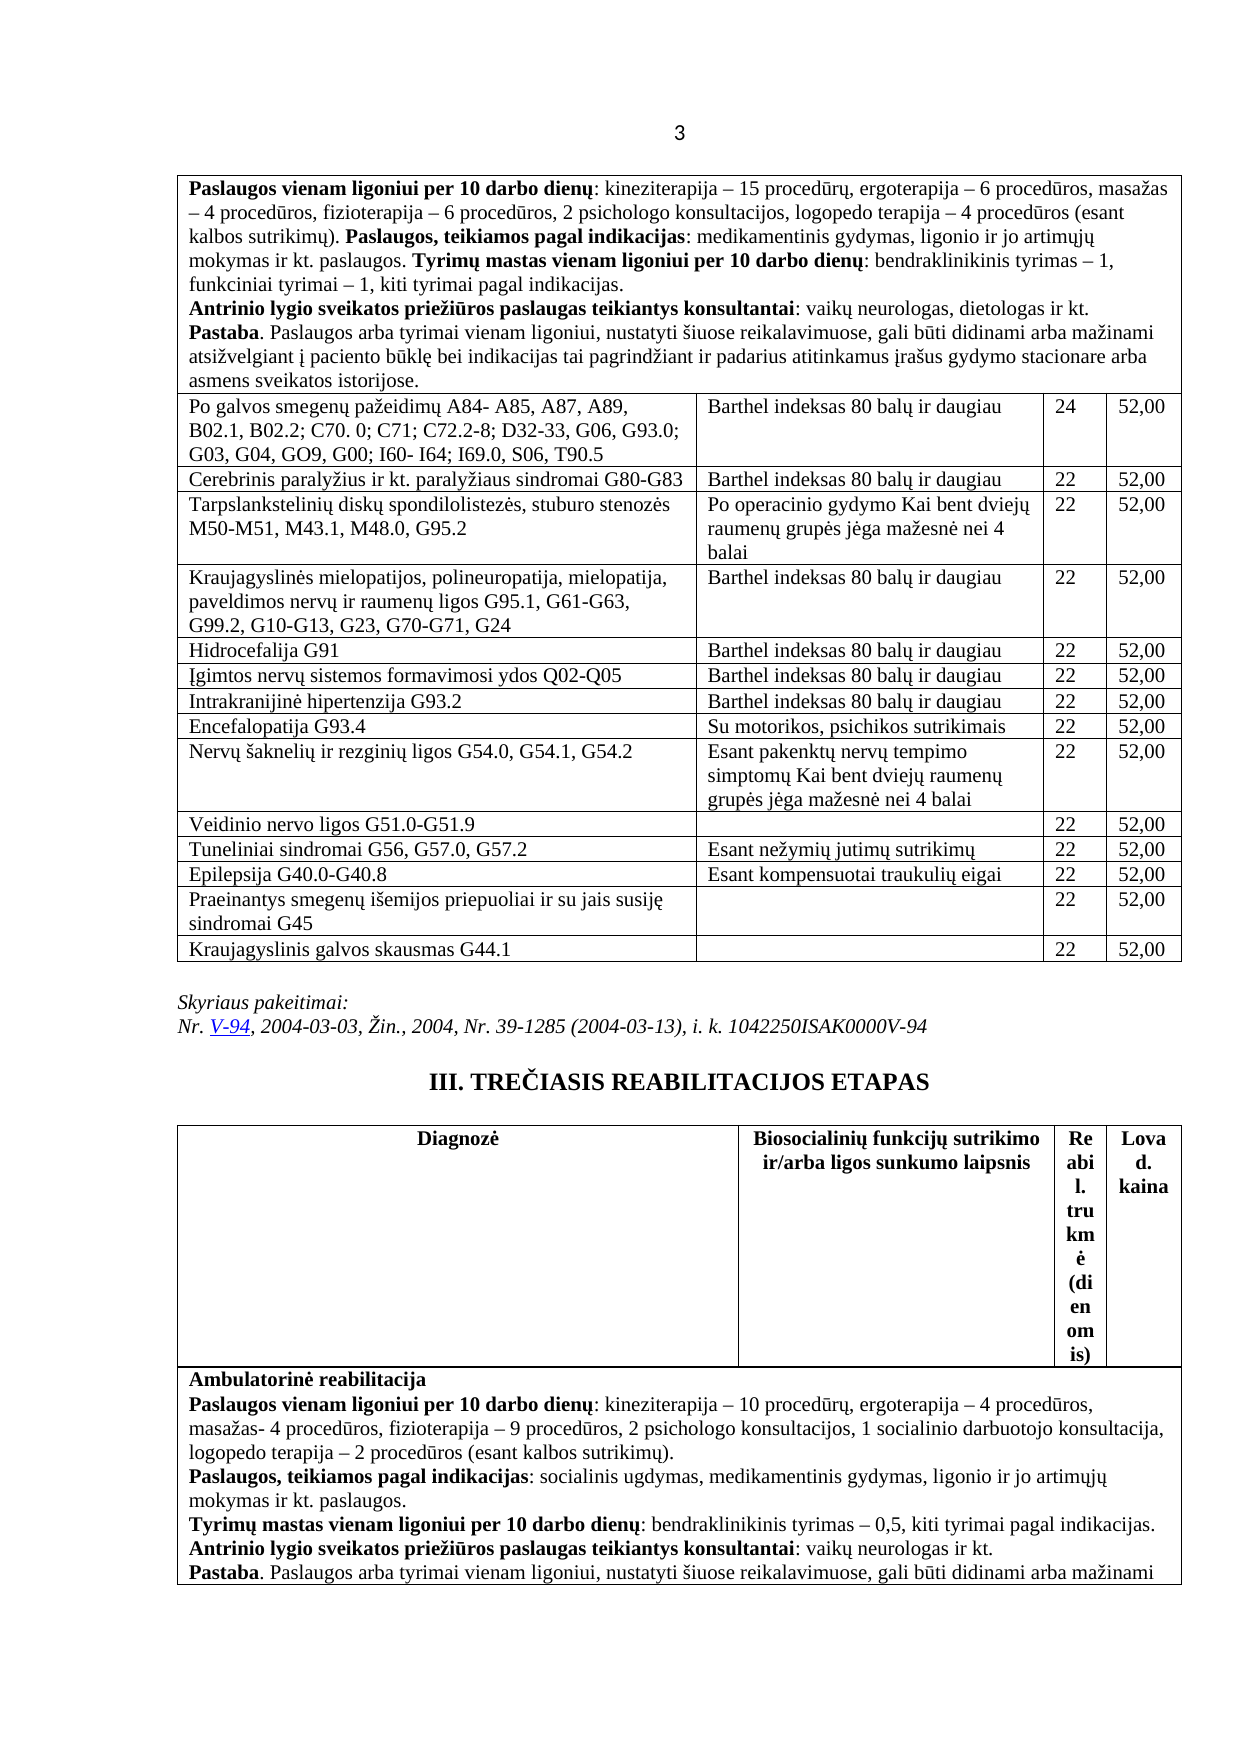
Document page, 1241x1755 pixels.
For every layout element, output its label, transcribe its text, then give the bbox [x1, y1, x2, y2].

table_cell 22 [1044, 714, 1106, 738]
table_cell 22 [1044, 492, 1106, 564]
table_cell 52,00 [1107, 739, 1181, 811]
table_header Biosocialinių funkcijų sutrikimo ir/arba ligos sunkumo laipsnis [739, 1126, 1054, 1366]
table_cell 22 [1044, 638, 1106, 662]
table_cell 24 [1044, 394, 1106, 466]
text Nr. V-94, 2004-03-03, Žin., 2004, Nr. 39-1285 (2004-03-13), i. k. 1042250ISAK0000V-94 [177, 1014, 1181, 1038]
table_cell Kraujagyslinis galvos skausmas G44.1 [178, 936, 696, 961]
table_cell 52,00 [1107, 394, 1181, 466]
table_cell 52,00 [1107, 887, 1181, 935]
table_cell Barthel indeksas 80 balų ir daugiau [697, 689, 1043, 713]
table_cell 52,00 [1107, 812, 1181, 836]
table_cell Barthel indeksas 80 balų ir daugiau [697, 664, 1043, 687]
table_cell 22 [1044, 689, 1106, 713]
table_cell 52,00 [1107, 638, 1181, 662]
table_cell 22 [1044, 739, 1106, 811]
text III. TREČIASIS REABILITACIJOS ETAPAS [177, 1067, 1181, 1096]
table_cell Esant pakenktų nervų tempimo simptomų Kai bent dviejų raumenų grupės jėga mažesnė nei 4 balai [697, 739, 1043, 811]
table_cell Nervų šaknelių ir rezginių ligos G54.0, G54.1, G54.2 [178, 739, 696, 811]
table_cell Intrakranijinė hipertenzija G93.2 [178, 689, 696, 713]
table_cell 52,00 [1107, 467, 1181, 491]
table_cell 52,00 [1107, 492, 1181, 564]
table_cell [697, 936, 1043, 961]
table_cell Encefalopatija G93.4 [178, 714, 696, 738]
table_cell Po operacinio gydymo Kai bent dviejų raumenų grupės jėga mažesnė nei 4 balai [697, 492, 1043, 564]
table_cell Po galvos smegenų pažeidimų A84- A85, A87, A89, B02.1, B02.2; C70. 0; C71; C72.2-8; D32-33, G06, G93.0; G03, G04, GO9, G00; I60- I64; I69.0, S06, T90.5 [178, 394, 696, 466]
table_header Reabil. trukmė (dienomis) [1055, 1126, 1106, 1366]
table_cell Barthel indeksas 80 balų ir daugiau [697, 394, 1043, 466]
table_cell Barthel indeksas 80 balų ir daugiau [697, 565, 1043, 637]
table_cell Barthel indeksas 80 balų ir daugiau [697, 638, 1043, 662]
table_cell 22 [1044, 837, 1106, 861]
table_cell Veidinio nervo ligos G51.0-G51.9 [178, 812, 696, 836]
table_cell Barthel indeksas 80 balų ir daugiau [697, 467, 1043, 491]
table_cell 22 [1044, 862, 1106, 886]
table_cell Hidrocefalija G91 [178, 638, 696, 662]
table_cell 52,00 [1107, 714, 1181, 738]
table_cell [697, 887, 1043, 935]
table_cell 52,00 [1107, 565, 1181, 637]
table_cell 22 [1044, 467, 1106, 491]
table_cell 52,00 [1107, 862, 1181, 886]
table_cell 22 [1044, 887, 1106, 935]
table_cell Kraujagyslinės mielopatijos, polineuropatija, mielopatija, paveldimos nervų ir raumenų ligos G95.1, G61-G63, G99.2, G10-G13, G23, G70-G71, G24 [178, 565, 696, 637]
table_cell Tarpslankstelinių diskų spondilolistezės, stuburo stenozės M50-M51, M43.1, M48.0, G95.2 [178, 492, 696, 564]
table_cell [697, 812, 1043, 836]
table_cell Praeinantys smegenų išemijos priepuoliai ir su jais susiję sindromai G45 [178, 887, 696, 935]
table_cell Paslaugos vienam ligoniui per 10 darbo dienų: kineziterapija – 15 procedūrų, ergoterapija – 6 procedūros, masažas – 4 procedūros, fizioterapija – 6 procedūros, 2 psichologo konsultacijos, logopedo terapija – 4 procedūros (esant kalbos sutrikimų). Paslaugos, teikiamos pagal indikacijas: medikamentinis gydymas, ligonio ir jo artimųjų mokymas ir kt. paslaugos. Tyrimų mastas vienam ligoniui per 10 darbo dienų: bendraklinikinis tyrimas – 1, funkciniai tyrimai – 1, kiti tyrimai pagal indikacijas. Antrinio lygio sveikatos priežiūros paslaugas teikiantys konsultantai: vaikų neurologas, dietologas ir kt. Pastaba. Paslaugos arba tyrimai vienam ligoniui, nustatyti šiuose reikalavimuose, gali būti didinami arba mažinami atsižvelgiant į paciento būklę bei indikacijas tai pagrindžiant ir padarius atitinkamus įrašus gydymo stacionare arba asmens sveikatos istorijose. [178, 176, 1181, 392]
table_cell Cerebrinis paralyžius ir kt. paralyžiaus sindromai G80-G83 [178, 467, 696, 491]
table_cell Įgimtos nervų sistemos formavimosi ydos Q02-Q05 [178, 664, 696, 687]
table_header Lovad. kaina [1107, 1126, 1181, 1366]
table_cell 22 [1044, 936, 1106, 961]
table_cell 52,00 [1107, 837, 1181, 861]
table_cell 52,00 [1107, 936, 1181, 961]
table_cell Esant kompensuotai traukulių eigai [697, 862, 1043, 886]
table_cell Esant nežymių jutimų sutrikimų [697, 837, 1043, 861]
table_cell 22 [1044, 565, 1106, 637]
table_cell 52,00 [1107, 689, 1181, 713]
table_cell Tuneliniai sindromai G56, G57.0, G57.2 [178, 837, 696, 861]
table_header Diagnozė [178, 1126, 738, 1366]
table_cell 22 [1044, 812, 1106, 836]
table_cell 22 [1044, 664, 1106, 687]
table_cell 52,00 [1107, 664, 1181, 687]
table_cell Su motorikos, psichikos sutrikimais [697, 714, 1043, 738]
table_cell Ambulatorinė reabilitacija Paslaugos vienam ligoniui per 10 darbo dienų: kineziterapija – 10 procedūrų, ergoterapija – 4 procedūros, masažas- 4 procedūros, fizioterapija – 9 procedūros, 2 psichologo konsultacijos, 1 socialinio darbuotojo konsultacija, logopedo terapija – 2 procedūros (esant kalbos sutrikimų). Paslaugos, teikiamos pagal indikacijas: socialinis ugdymas, medikamentinis gydymas, ligonio ir jo artimųjų mokymas ir kt. paslaugos. Tyrimų mastas vienam ligoniui per 10 darbo dienų: bendraklinikinis tyrimas – 0,5, kiti tyrimai pagal indikacijas. Antrinio lygio sveikatos priežiūros paslaugas teikiantys konsultantai: vaikų neurologas ir kt. Pastaba. Paslaugos arba tyrimai vienam ligoniui, nustatyti šiuose reikalavimuose, gali būti didinami arba mažinami [178, 1368, 1181, 1584]
text Skyriaus pakeitimai: [177, 990, 1181, 1014]
table_cell Epilepsija G40.0-G40.8 [178, 862, 696, 886]
